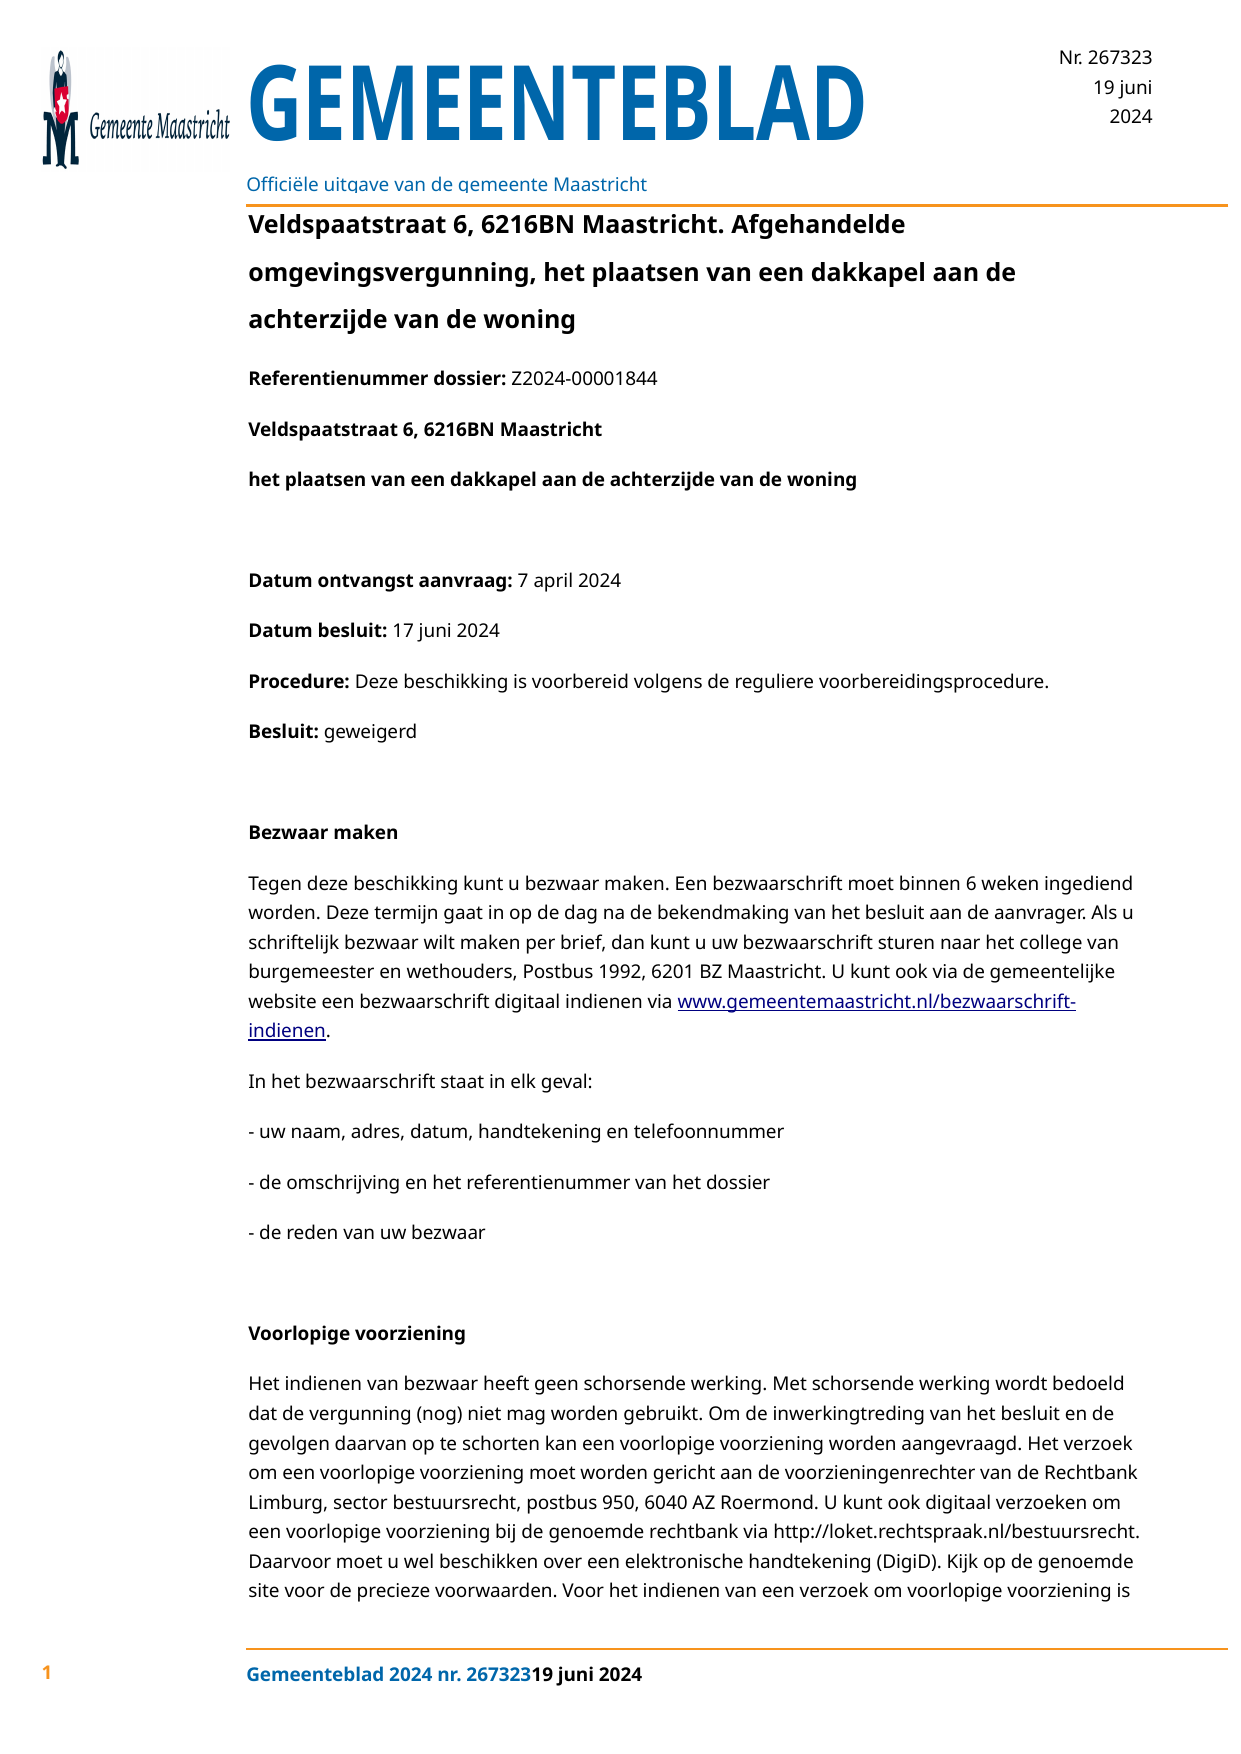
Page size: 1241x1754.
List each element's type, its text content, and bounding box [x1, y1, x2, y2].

text Veldspaatstraat 6, 6216BN Maastricht. Afgehandelde omgevingsvergunning, het plaatsen van een dakkapel aan de achterzijde van de woning [248, 207, 1152, 336]
text Besluit: geweigerd [248, 718, 1152, 744]
text - uw naam, adres, datum, handtekening en telefoonnummer [248, 1118, 1152, 1144]
text Procedure: Deze beschikking is voorbereid volgens de reguliere voorbereidingsprocedure. [248, 668, 1152, 694]
text Het indienen van bezwaar heeft geen schorsende werking. Met schorsende werking wordt bedoeld dat de vergunning (nog) niet mag worden gebruikt. Om de inwerkingtreding van het besluit en de gevolgen daarvan op te schorten kan een voorlopige voorziening worden aangevraagd. Het verzoek om een voorlopige voorziening moet worden gericht aan de voorzieningenrechter van de Rechtbank Limburg, sector bestuursrecht, postbus 950, 6040 AZ Roermond. U kunt ook digitaal verzoeken om een voorlopige voorziening bij de genoemde rechtbank via http://loket.rechtspraak.nl/bestuursrecht. Daarvoor moet u wel beschikken over een elektronische handtekening (DigiD). Kijk op de genoemde site voor de precieze voorwaarden. Voor het indienen van een verzoek om voorlopige voorziening is [248, 1371, 1152, 1603]
text - de reden van uw bezwaar [248, 1219, 1152, 1245]
text Bezwaar maken [248, 819, 1152, 845]
text Voorlopige voorziening [248, 1320, 1152, 1346]
picture [41, 47, 231, 172]
text Veldspaatstraat 6, 6216BN Maastricht [248, 416, 1152, 442]
text Datum ontvangst aanvraag: 7 april 2024 [248, 567, 1152, 593]
text Datum besluit: 17 juni 2024 [248, 618, 1152, 643]
text - de omschrijving en het referentienummer van het dossier [248, 1169, 1152, 1194]
text Tegen deze beschikking kunt u bezwaar maken. Een bezwaarschrift moet binnen 6 weken ingediend worden. Deze termijn gaat in op de dag na de bekendmaking van het besluit aan de aanvrager. Als u schriftelijk bezwaar wilt maken per brief, dan kunt u uw bezwaarschrift sturen naar het college van burgemeester en wethouders, Postbus 1992, 6201 BZ Maastricht. U kunt ook via de gemeentelijke website een bezwaarschrift digitaal indienen via www.gemeentemaastricht.nl/bezwaarschrift-indienen. [248, 870, 1152, 1043]
text In het bezwaarschrift staat in elk geval: [248, 1068, 1152, 1094]
text het plaatsen van een dakkapel aan de achterzijde van de woning [248, 466, 1152, 492]
text Referentienummer dossier: Z2024-00001844 [248, 366, 1152, 391]
